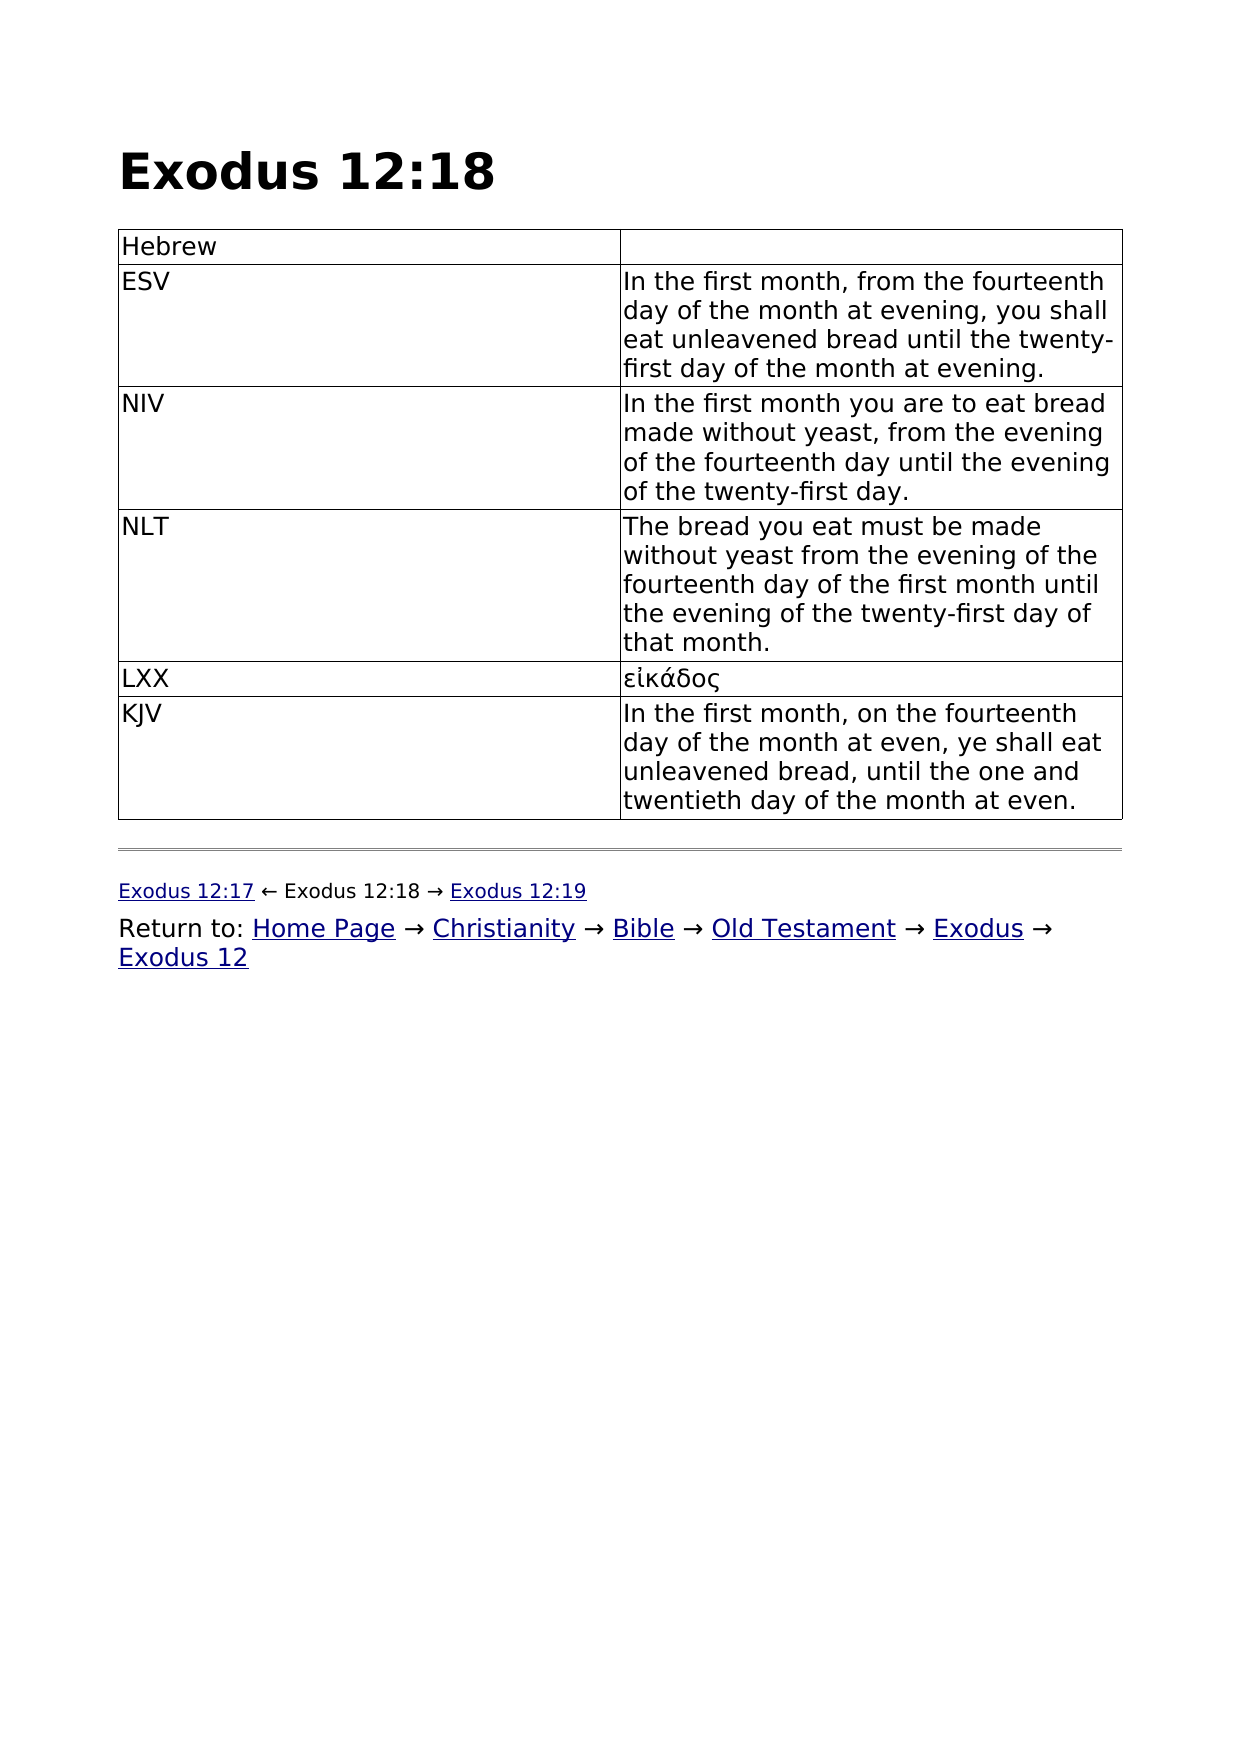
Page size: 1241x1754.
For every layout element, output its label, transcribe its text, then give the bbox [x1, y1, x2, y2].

text Exodus 12:17 ← Exodus 12:18 → Exodus 12:19 [118, 880, 1122, 914]
table_header [621, 230, 1122, 264]
table_cell In the first month you are to eat bread made without yeast, from the evening of the fourteenth day until the evening of the twenty-first day. [621, 387, 1122, 509]
table_cell ESV [119, 265, 620, 386]
table_cell In the first month, from the fourteenth day of the month at evening, you shall eat unleavened bread until the twenty-first day of the month at evening. [621, 265, 1122, 386]
table_cell NIV [119, 387, 620, 509]
table_cell NLT [119, 510, 620, 661]
subtitle Exodus 12:18 [118, 143, 1122, 201]
table_cell LXX [119, 662, 620, 696]
table_cell KJV [119, 697, 620, 818]
table_header Hebrew [119, 230, 620, 264]
table_cell εἰκάδος [621, 662, 1122, 696]
table_cell The bread you eat must be made without yeast from the evening of the fourteenth day of the first month until the evening of the twenty-first day of that month. [621, 510, 1122, 661]
text Return to: Home Page → Christianity → Bible → Old Testament → Exodus → Exodus 12 [118, 914, 1122, 972]
table_cell In the first month, on the fourteenth day of the month at even, ye shall eat unleavened bread, until the one and twentieth day of the month at even. [621, 697, 1122, 818]
